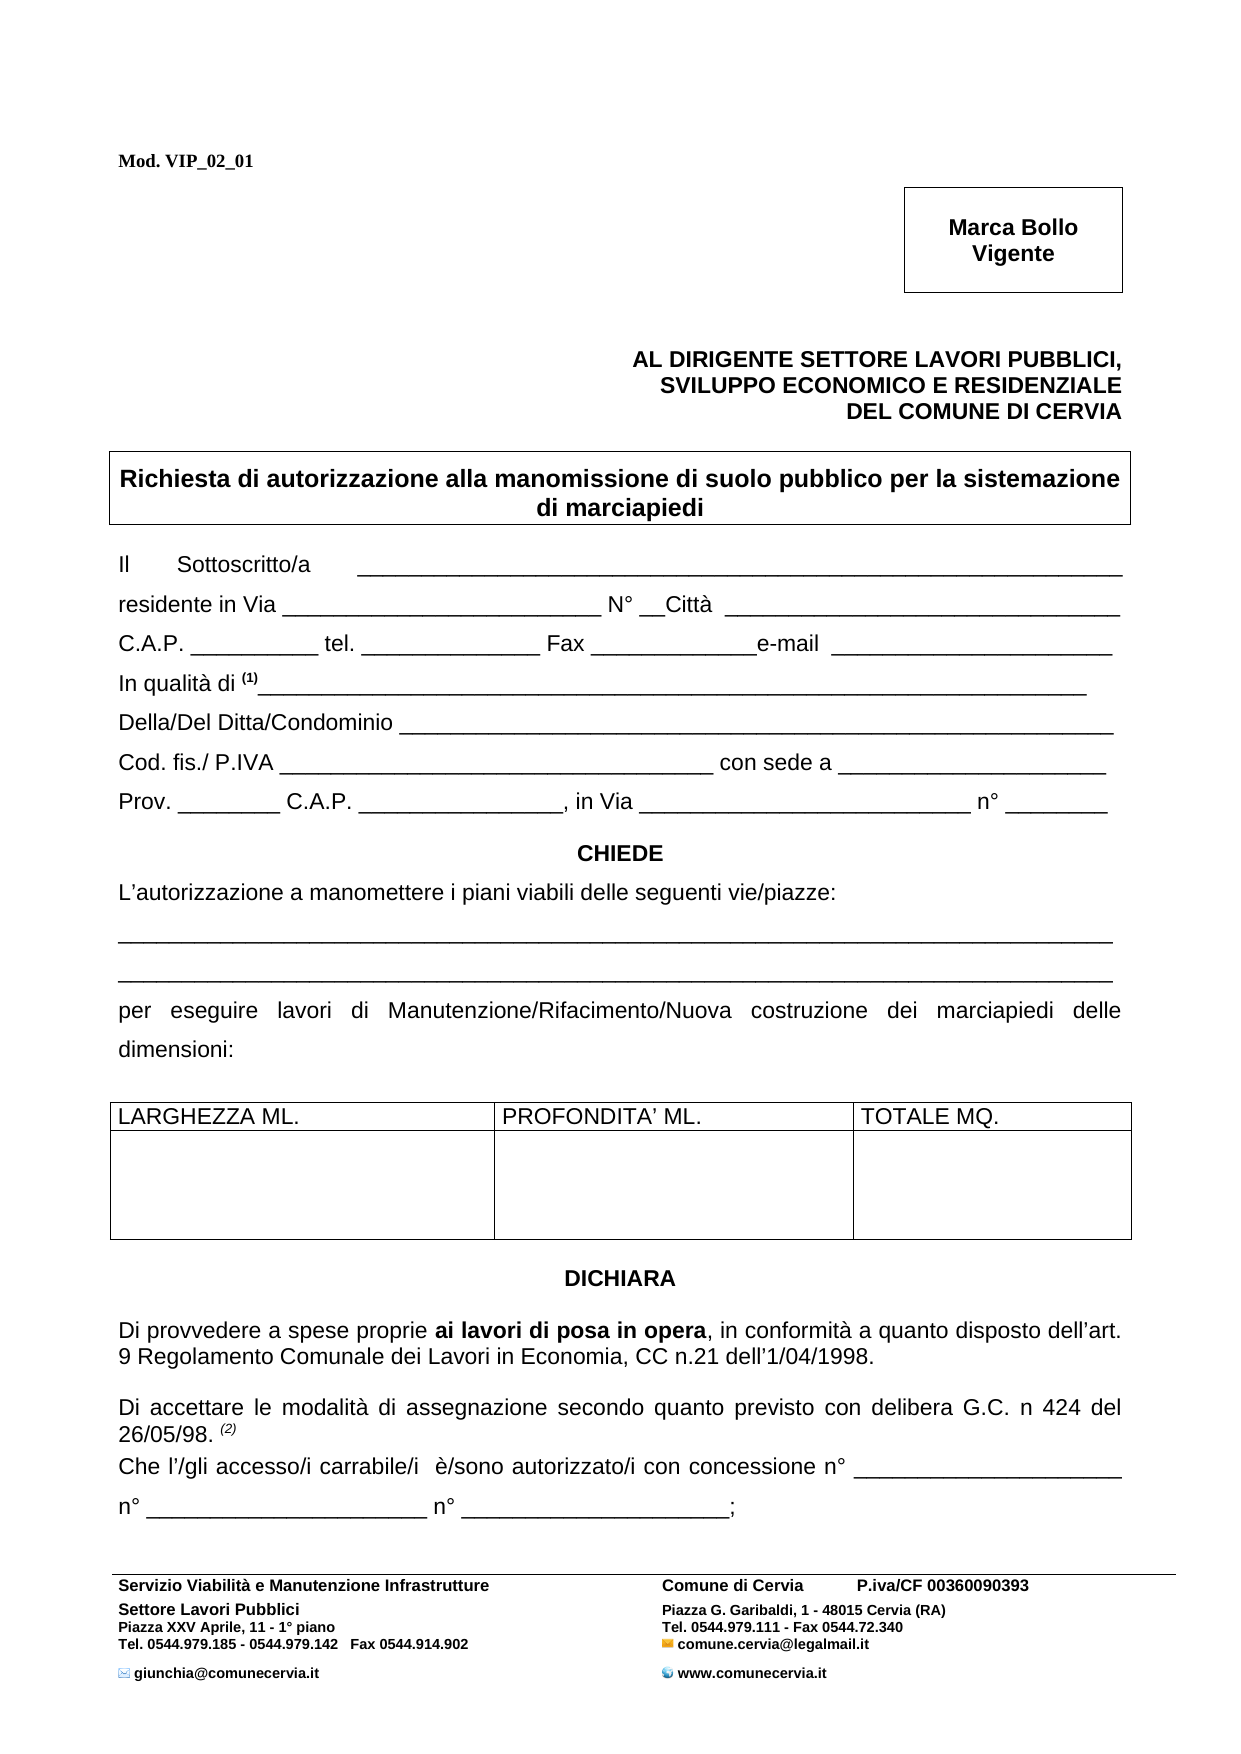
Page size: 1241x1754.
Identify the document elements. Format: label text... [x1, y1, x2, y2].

text In qualità di 1)_________________________________________________________________ [118, 670, 1122, 696]
subtitle Di provvedere a spese proprie ai lavori di posa in opera, in conformità a quanto disposto dell’art. 9 Regolamento Comunale dei Lavori in Economia, CC n.21 dell’1/04/1998. [118, 1317, 1122, 1369]
subtitle AL DIRIGENTE SETTORE LAVORI PUBBLICI, [118, 346, 1122, 372]
table_cell [495, 1131, 853, 1239]
text C.A.P. __________ tel. ______________ Fax _____________e-mail ______________________ [118, 630, 1122, 657]
text Prov. ________ C.A.P. ________________, in Via __________________________ n° ________ [118, 788, 1122, 815]
picture [662, 1666, 674, 1679]
subtitle SVILUPPO ECONOMICO E RESIDENZIALE [118, 372, 1122, 398]
table_header Marca Bollo Vigente [905, 188, 1122, 292]
subtitle Di accettare le modalità di assegnazione secondo quanto previsto con delibera G.C. n 424 del 26/05/98. 2) [118, 1394, 1122, 1447]
table_cell [111, 1131, 494, 1239]
picture [662, 1637, 674, 1649]
text Richiesta di autorizzazione alla manomissione di suolo pubblico per la sistemazione di marciapiedi [110, 452, 1130, 524]
table_header PROFONDITA’ ML. [495, 1103, 853, 1130]
text L’autorizzazione a manomettere i piani viabili delle seguenti vie/piazze: [118, 878, 1122, 905]
table_cell [854, 1131, 1131, 1239]
text DEL COMUNE DI CERVIA [737, 398, 1122, 424]
text Cod. fis./ P.IVA __________________________________ con sede a _____________________ [118, 749, 1122, 775]
text Il Sottoscritto/a ____________________________________________________________ residente in Via _________________________ N° __Città _______________________________ [118, 551, 1122, 617]
subtitle DICHIARA [118, 1265, 1122, 1292]
text ____________________________________________________________________________________________________________________________________________________________per eseguire lavori di Manutenzione/Rifacimento/Nuova costruzione dei marciapiedi delle dimensioni: [118, 918, 1122, 1063]
subtitle CHIEDE [118, 840, 1122, 866]
table_header LARGHEZZA ML. [111, 1103, 494, 1130]
text Della/Del Ditta/Condominio ________________________________________________________ [118, 709, 1122, 736]
text Che l’/gli accesso/i carrabile/i è/sono autorizzato/i con concessione n° _____________________ n° ______________________ n° _____________________; [118, 1453, 1122, 1519]
picture [118, 1666, 130, 1679]
table_header TOTALE MQ. [854, 1103, 1131, 1130]
